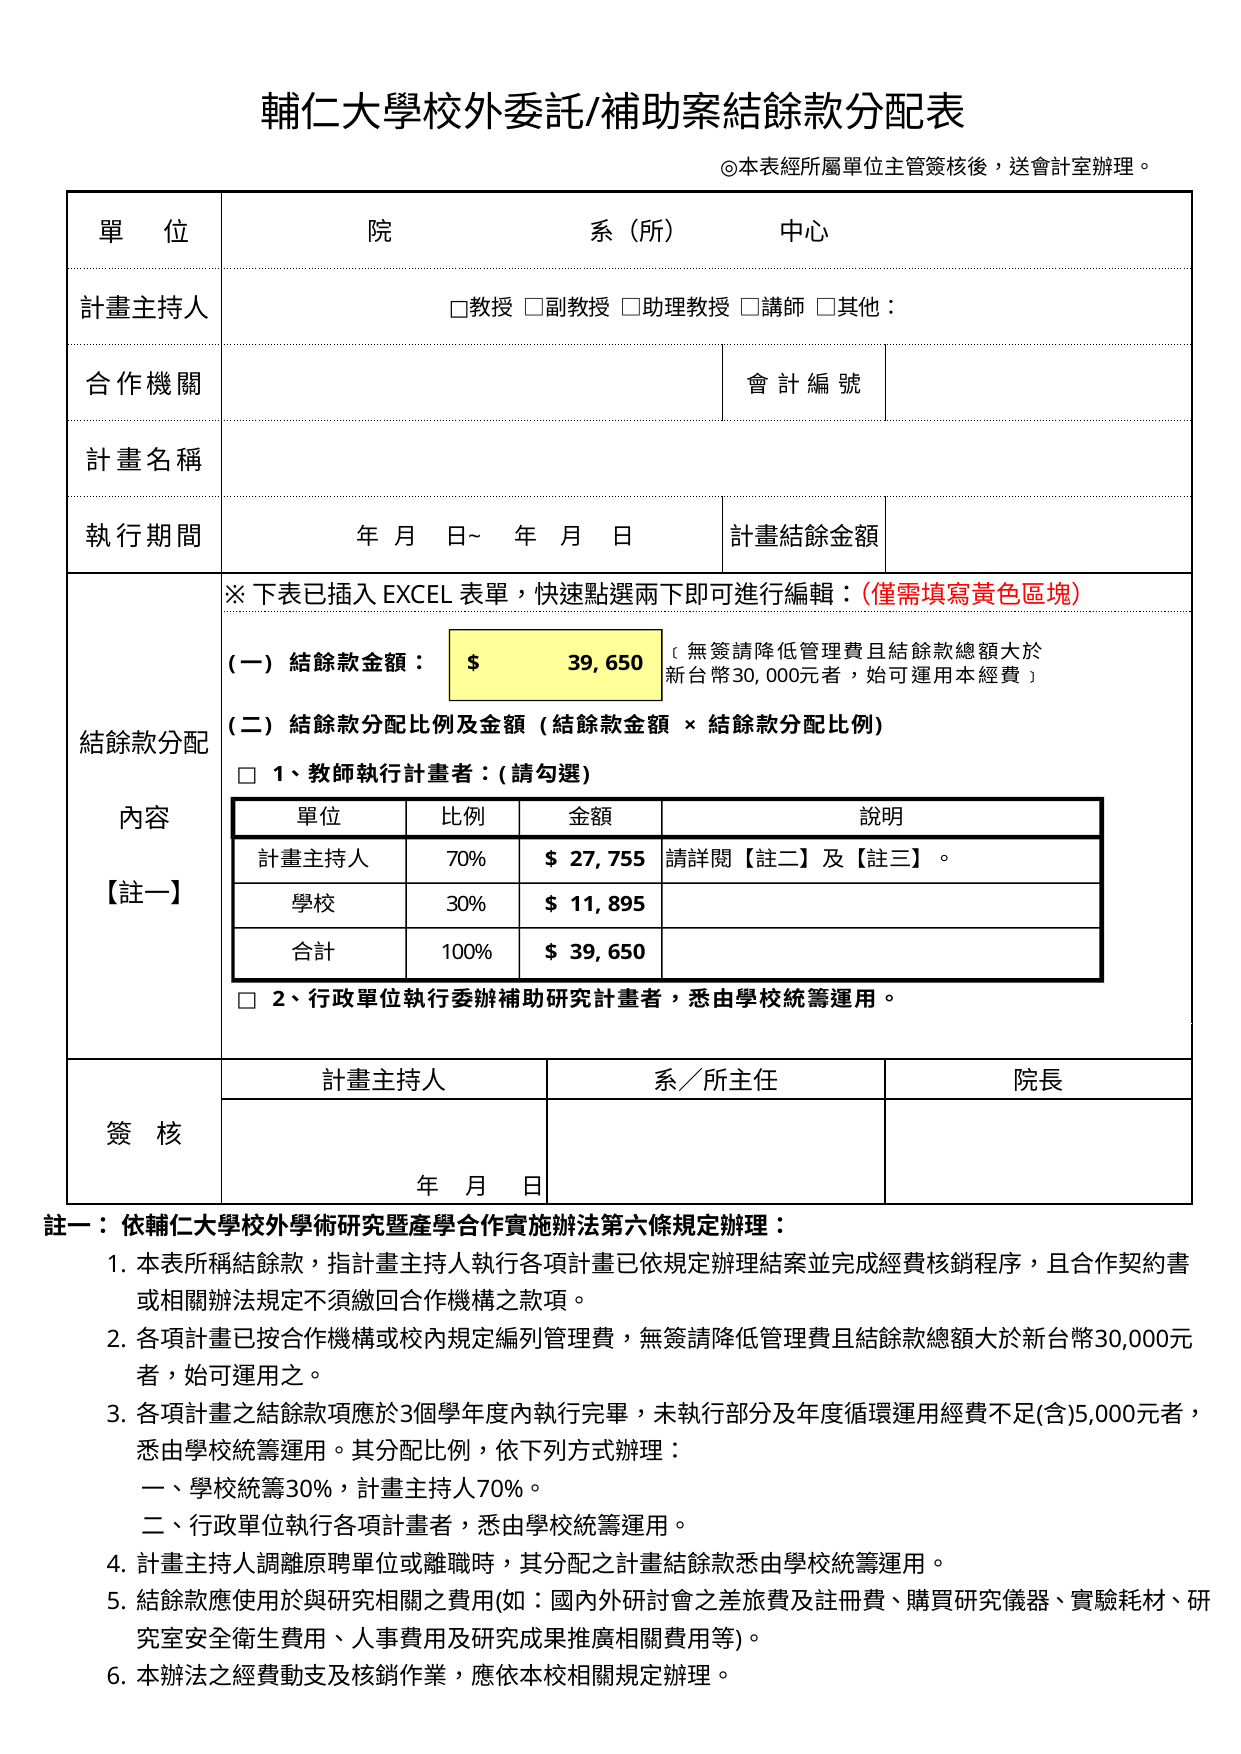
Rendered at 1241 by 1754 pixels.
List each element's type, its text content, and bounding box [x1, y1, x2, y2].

table_cell [886, 1100, 1191, 1203]
table_cell 系／所主任 [548, 1060, 884, 1098]
table_cell 簽 核 [68, 1060, 221, 1203]
table_header 輔仁大學校外委託/補助案結餘款分配表 ◎本表經所屬單位主管簽核後，送會計室辦理。 [67, 59, 1192, 190]
text 二、行政單位執行各項計畫者，悉由學校統籌運用。 [142, 1505, 1211, 1543]
list 結餘款應使用於與研究相關之費用(如：國內外研討會之差旅費及註冊費、購買研究儀器、實驗耗材、研究室安全衛生費用、人事費用及研究成果推廣相關費用等)。 [106, 1580, 1211, 1655]
table_cell 單位 [68, 193, 221, 267]
list 本表所稱結餘款，指計畫主持人執行各項計畫已依規定辦理結案並完成經費核銷程序，且合作契約書或相關辦法規定不須繳回合作機構之款項。 [106, 1243, 1211, 1318]
table_cell 院長 [886, 1060, 1191, 1098]
table_cell □教授 □副教授 □助理教授 □講師 □其他： [222, 268, 1191, 343]
table_cell 會計編號 [723, 344, 885, 419]
list 各項計畫已按合作機構或校內規定編列管理費，無簽請降低管理費且結餘款總額大於新台幣30,000元者，始可運用之。 [106, 1318, 1211, 1393]
table_cell 計畫結餘金額 [723, 496, 885, 572]
table_cell ※ 下表已插入EXCEL 表單，快速點選兩下即可進行編輯：（僅需填寫黃色區塊） [222, 574, 1191, 611]
list 各項計畫之結餘款項應於3個學年度內執行完畢，未執行部分及年度循環運用經費不足(含)5,000元者，悉由學校統籌運用。其分配比例，依下列方式辦理： [106, 1393, 1211, 1468]
table_cell [886, 344, 1191, 419]
list 依輔仁大學校外學術研究暨產學合作實施辦法第六條規定辦理： [79, 1205, 1211, 1243]
table_cell 院 系（所） 中心 [222, 193, 1191, 267]
table_cell 結餘款分配內容 【註一】 [68, 574, 221, 1058]
table_cell 年 月 日~ 年 月 日 [222, 496, 722, 572]
table_cell [222, 420, 1191, 496]
table_cell [886, 496, 1191, 572]
list 計畫主持人調離原聘單位或離職時，其分配之計畫結餘款悉由學校統籌運用。 [106, 1543, 1211, 1580]
text 一、學校統籌30%，計畫主持人70%。 [142, 1468, 1211, 1505]
table_cell 年 月 日 [222, 1100, 546, 1203]
table_cell [222, 611, 1192, 1058]
list 本辦法之經費動支及核銷作業，應依本校相關規定辦理。 [106, 1655, 1211, 1693]
table_cell 計畫主持人 [68, 268, 221, 343]
table_cell 計畫名稱 [68, 420, 221, 496]
table_cell 計畫主持人 [222, 1060, 546, 1098]
table_cell 執行期間 [68, 496, 221, 572]
table_cell 合作機關 [68, 344, 221, 419]
table_cell [548, 1100, 884, 1203]
table_cell [222, 344, 722, 419]
